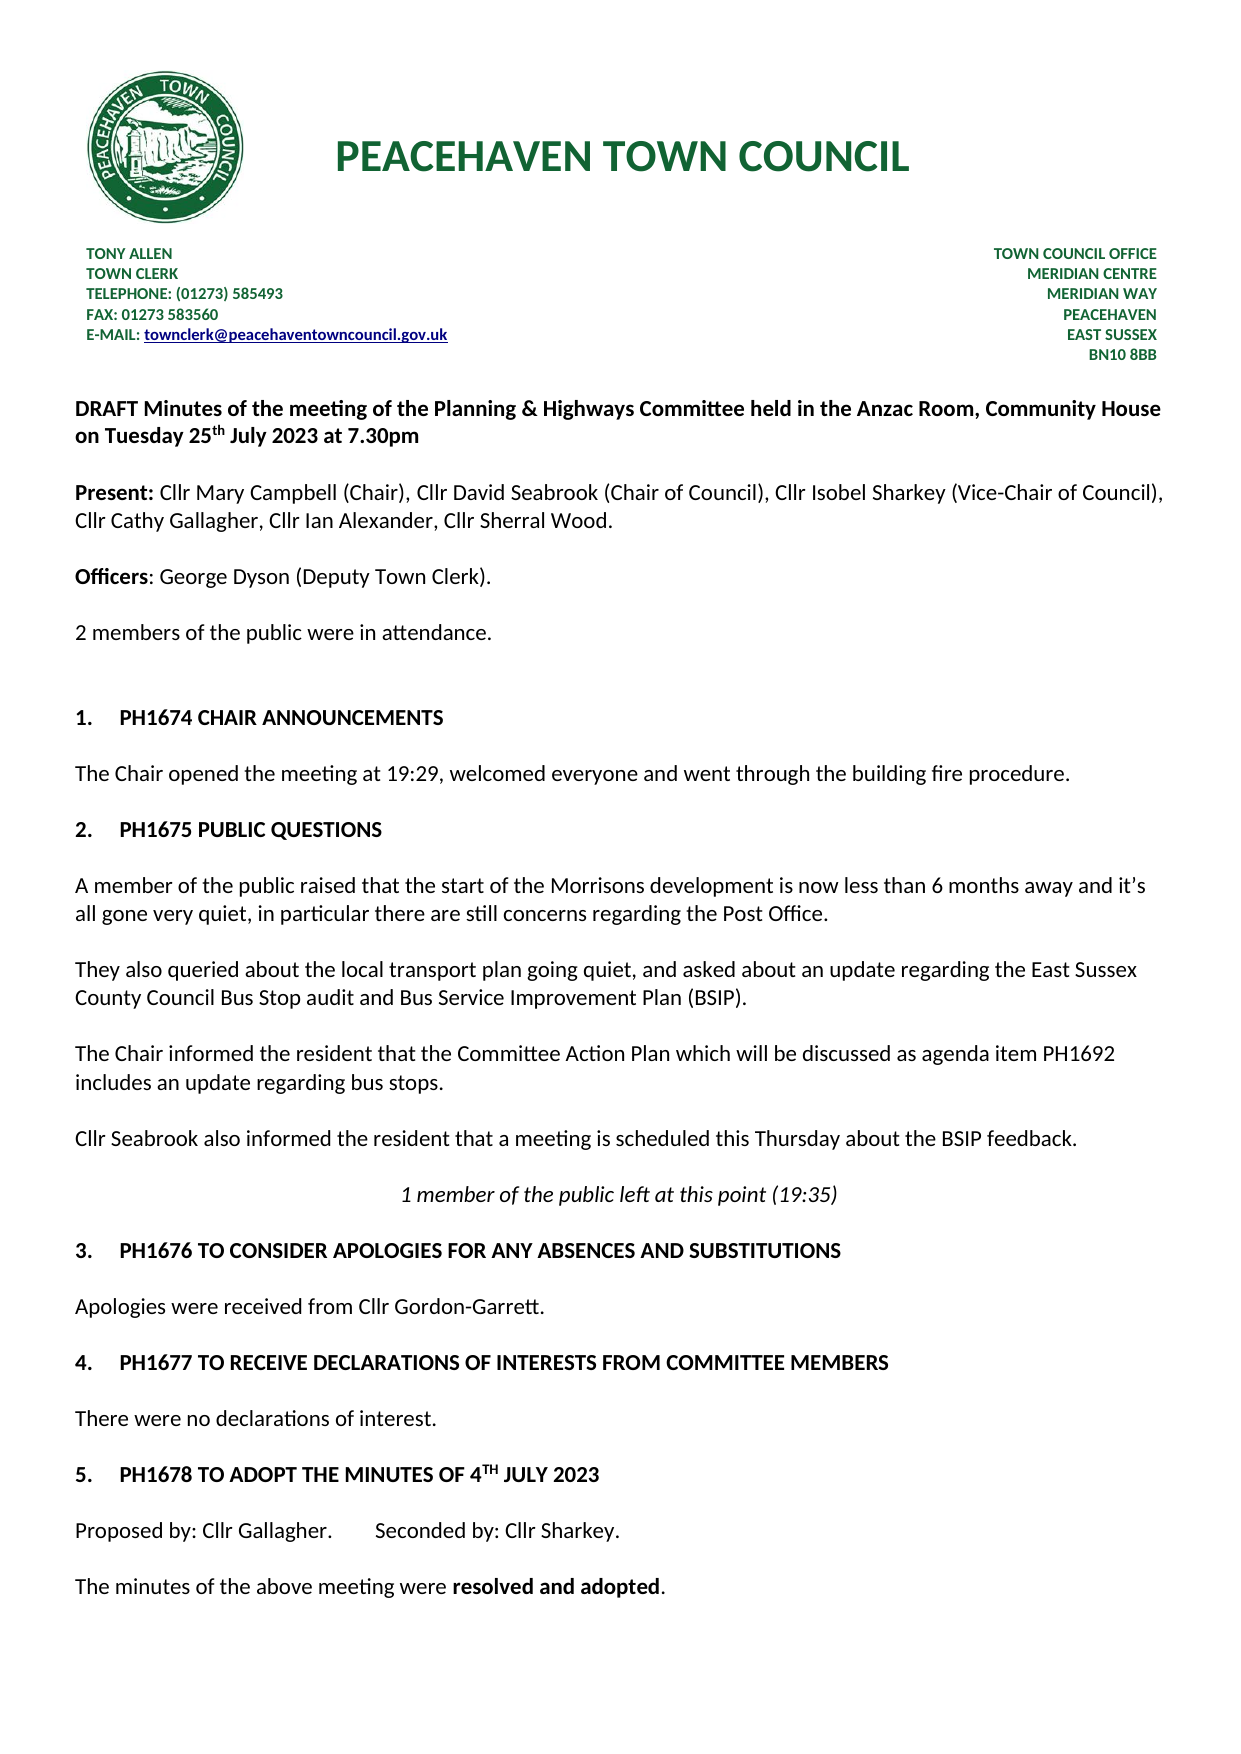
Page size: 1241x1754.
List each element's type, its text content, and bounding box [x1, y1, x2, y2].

text Apologies were received from Cllr Gordon-Garrett. [75, 1292, 1165, 1320]
list The Chair informed the resident that the Committee Action Plan which will be discussed as agenda item PH1692 includes an update regarding bus stops. [75, 1039, 1165, 1096]
list PH1676 TO CONSIDER APOLOGIES FOR ANY ABSENCES AND SUBSTITUTIONS [75, 1236, 1165, 1264]
list They also queried about the local transport plan going quiet, and asked about an update regarding the East Sussex County Council Bus Stop audit and Bus Service Improvement Plan (BSIP). [75, 956, 1165, 1012]
list A member of the public raised that the start of the Morrisons development is now less than 6 months away and it’s all gone very quiet, in particular there are still concerns regarding the Post Office. [75, 871, 1165, 927]
list PH1675 PUBLIC QUESTIONS [75, 815, 1165, 843]
text Officers: George Dyson (Deputy Town Clerk). [75, 562, 1165, 591]
text 2 members of the public were in attendance. [75, 618, 1165, 647]
text DRAFT Minutes of the meeting of the Planning & Highways Committee held in the Anzac Room, Community House on Tuesday 25th July 2023 at 7.30pm [75, 394, 1165, 450]
list PH1678 TO ADOPT THE MINUTES OF 4TH JULY 2023 [75, 1460, 1165, 1488]
text Proposed by: Cllr Gallagher. Seconded by: Cllr Sharkey. [75, 1516, 1165, 1544]
list PH1677 TO RECEIVE DECLARATIONS OF INTERESTS FROM COMMITTEE MEMBERS [75, 1348, 1165, 1376]
list PH1674 CHAIR ANNOUNCEMENTS [75, 703, 1165, 731]
text The minutes of the above meeting were resolved and adopted. [75, 1572, 1165, 1600]
text The Chair opened the meeting at 19:29, welcomed everyone and went through the building fire procedure. [75, 759, 1165, 787]
text Present: Cllr Mary Campbell (Chair), Cllr David Seabrook (Chair of Council), Cllr Isobel Sharkey (Vice-Chair of Council), Cllr Cathy Gallagher, Cllr Ian Alexander, Cllr Sherral Wood. [75, 478, 1165, 534]
text There were no declarations of interest. [75, 1404, 1165, 1432]
list Cllr Seabrook also informed the resident that a meeting is scheduled this Thursday about the BSIP feedback. [75, 1124, 1165, 1152]
list 1 member of the public left at this point (19:35) [75, 1180, 1165, 1208]
